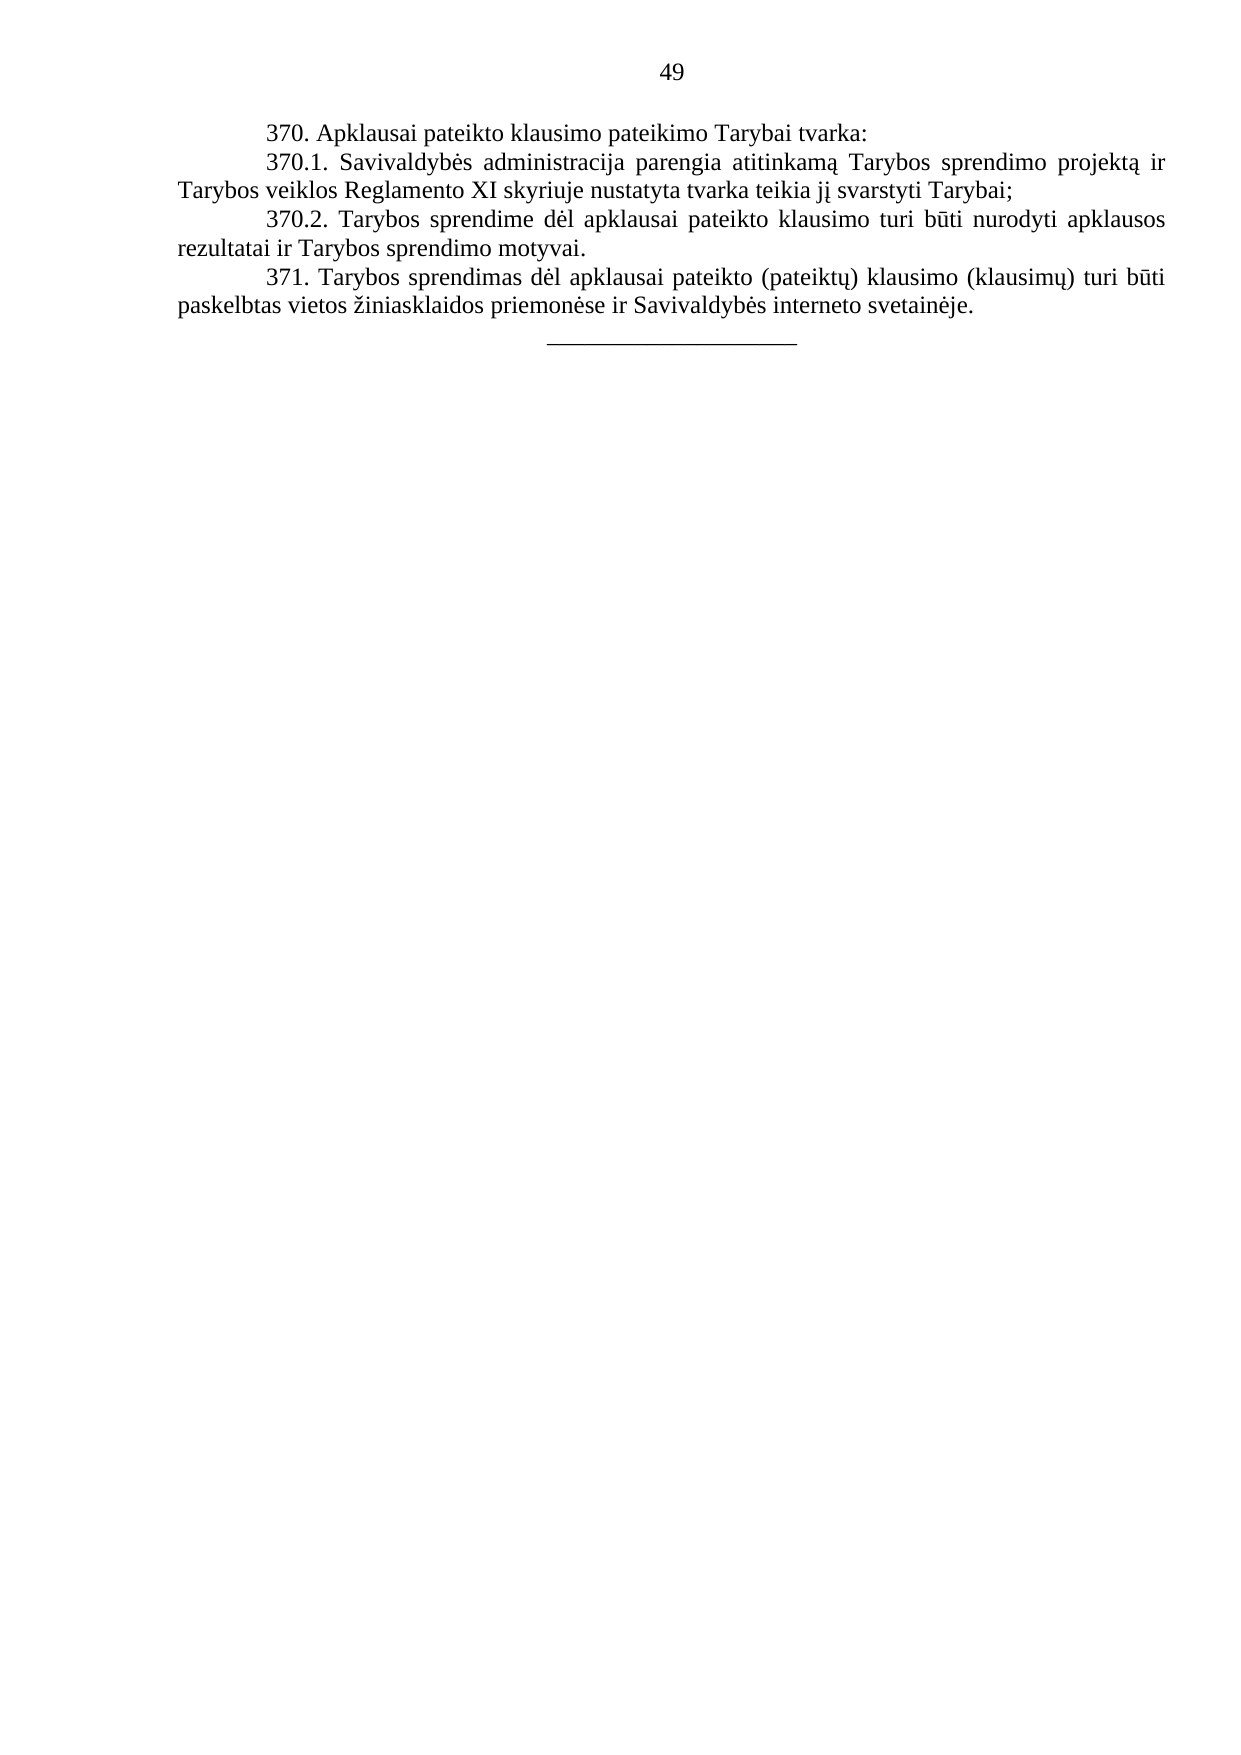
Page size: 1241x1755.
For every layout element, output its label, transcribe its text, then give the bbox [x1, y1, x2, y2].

text 370.2. Tarybos sprendime dėl apklausai pateikto klausimo turi būti nurodyti apklausos rezultatai ir Tarybos sprendimo motyvai. [177, 204, 1167, 262]
text 371. Tarybos sprendimas dėl apklausai pateikto (pateiktų) klausimo (klausimų) turi būti paskelbtas vietos žiniasklaidos priemonėse ir Savivaldybės interneto svetainėje. [177, 262, 1167, 319]
text ____________________ [177, 319, 1167, 348]
text 370.1. Savivaldybės administracija parengia atitinkamą Tarybos sprendimo projektą ir Tarybos veiklos Reglamento XI skyriuje nustatyta tvarka teikia jį svarstyti Tarybai; [177, 147, 1167, 204]
text 370. Apklausai pateikto klausimo pateikimo Tarybai tvarka: [177, 118, 1167, 147]
